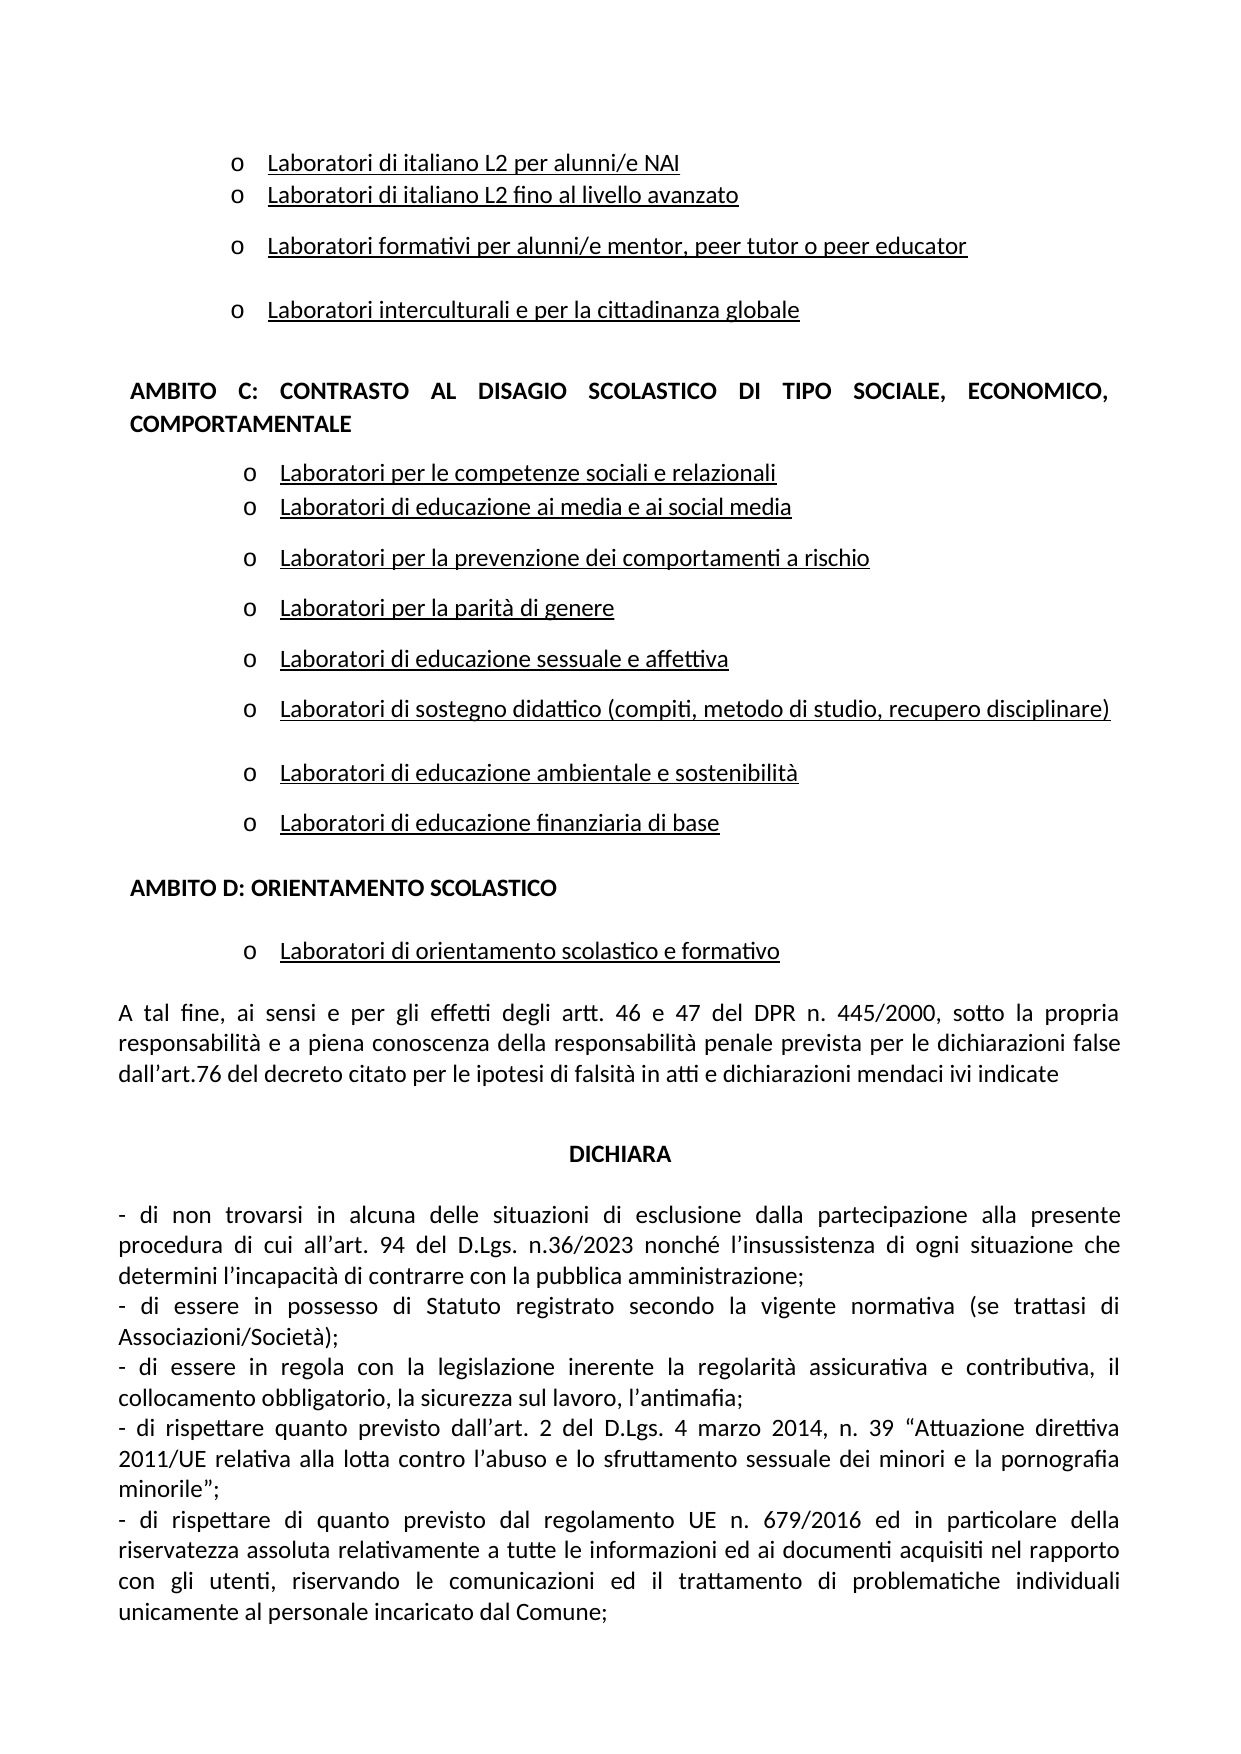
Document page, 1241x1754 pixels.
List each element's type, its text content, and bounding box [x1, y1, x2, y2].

list Laboratori di educazione ambientale e sostenibilità [242, 757, 1122, 788]
text A tal fine, ai sensi e per gli effetti degli artt. 46 e 47 del DPR n. 445/2000, sotto la propria responsabilità e a piena conoscenza della responsabilità penale prevista per le dichiarazioni false dall’art.76 del decreto citato per le ipotesi di falsità in atti e dichiarazioni mendaci ivi indicate [118, 997, 1122, 1089]
text DICHIARA [118, 1138, 1122, 1168]
text - di essere in regola con la legislazione inerente la regolarità assicurativa e contributiva, il collocamento obbligatorio, la sicurezza sul lavoro, l’antimafia; [118, 1352, 1122, 1413]
text - di rispettare di quanto previsto dal regolamento UE n. 679/2016 ed in particolare della riservatezza assoluta relativamente a tutte le informazioni ed ai documenti acquisiti nel rapporto con gli utenti, riservando le comunicazioni ed il trattamento di problematiche individuali unicamente al personale incaricato dal Comune; [118, 1504, 1122, 1626]
list Laboratori di educazione ai media e ai social media [242, 491, 1122, 523]
text - di rispettare quanto previsto dall’art. 2 del D.Lgs. 4 marzo 2014, n. 39 “Attuazione direttiva 2011/UE relativa alla lotta contro l’abuso e lo sfruttamento sessuale dei minori e la pornografia minorile”; [118, 1413, 1122, 1504]
subtitle Laboratori di italiano L2 fino al livello avanzato [230, 179, 1122, 211]
list Laboratori di sostegno didattico (compiti, metodo di studio, recupero disciplinare) [242, 694, 1122, 725]
text AMBITO C: CONTRASTO AL DISAGIO SCOLASTICO DI TIPO SOCIALE, ECONOMICO, COMPORTAMENTALE [130, 375, 1109, 438]
text - di essere in possesso di Statuto registrato secondo la vigente normativa (se trattasi di Associazioni/Società); [118, 1291, 1122, 1352]
text AMBITO D: ORIENTAMENTO SCOLASTICO [130, 872, 1122, 902]
text - di non trovarsi in alcuna delle situazioni di esclusione dalla partecipazione alla presente procedura di cui all’art. 94 del D.Lgs. n.36/2023 nonché l’insussistenza di ogni situazione che determini l’incapacità di contrarre con la pubblica amministrazione; [118, 1199, 1122, 1291]
subtitle Laboratori formativi per alunni/e mentor, peer tutor o peer educator [230, 230, 1122, 262]
list Laboratori di educazione sessuale e affettiva [242, 643, 1122, 675]
subtitle Laboratori di orientamento scolastico e formativo [242, 935, 1122, 967]
list Laboratori per la parità di genere [242, 592, 1122, 624]
list Laboratori per la prevenzione dei comportamenti a rischio [242, 542, 1122, 573]
subtitle Laboratori di italiano L2 per alunni/e NAI [230, 148, 1122, 179]
list Laboratori per le competenze sociali e relazionali [242, 457, 1122, 489]
list Laboratori di educazione finanziaria di base [242, 807, 1122, 839]
subtitle Laboratori interculturali e per la cittadinanza globale [230, 294, 1122, 326]
